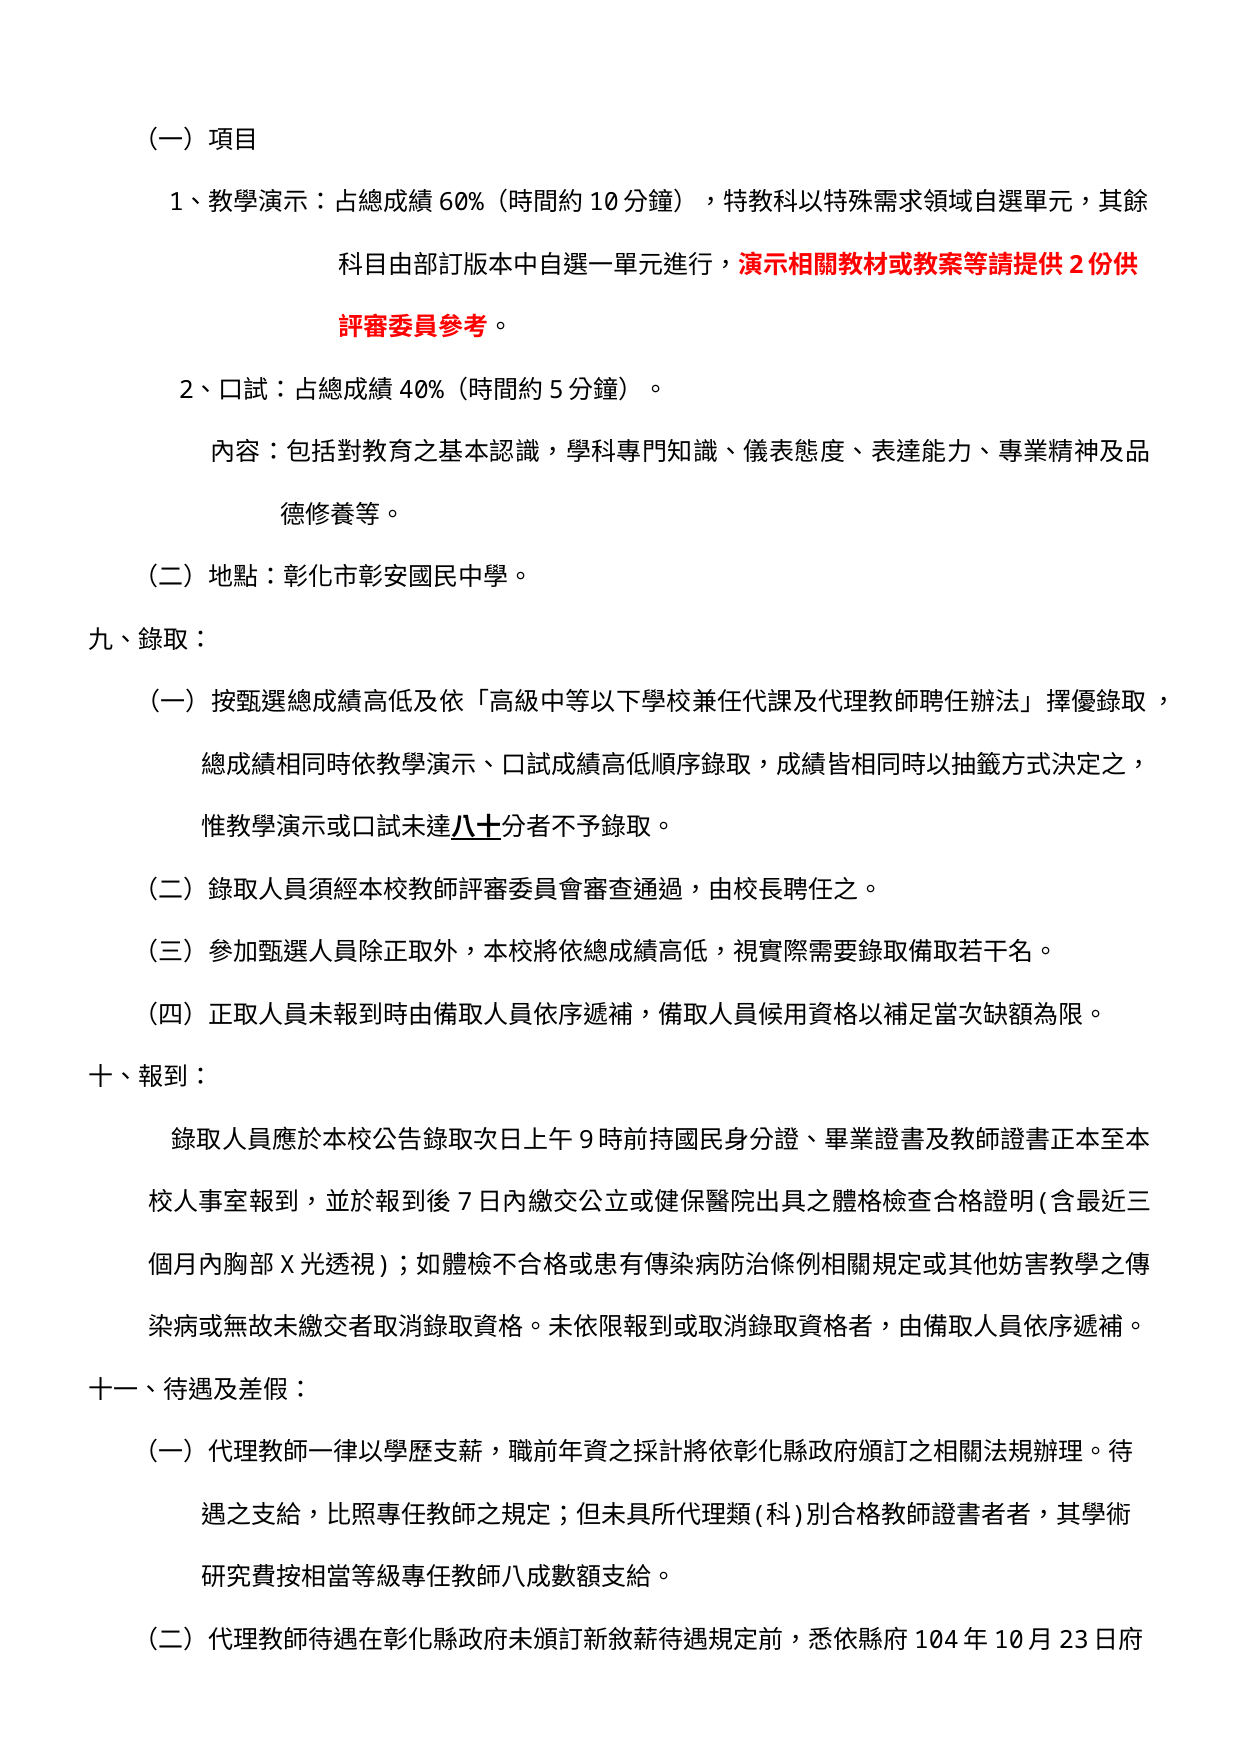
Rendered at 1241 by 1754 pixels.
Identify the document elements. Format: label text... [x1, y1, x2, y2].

text 錄取人員應於本校公告錄取次日上午9時前持國民身分證、畢業證書及教師證書正本至本校人事室報到，並於報到後7日內繳交公立或健保醫院出具之體格檢查合格證明(含最近三個月內胸部X光透視)；如體檢不合格或患有傳染病防治條例相關規定或其他妨害教學之傳染病或無故未繳交者取消錄取資格。未依限報到或取消錄取資格者，由備取人員依序遞補。 [35, 1096, 1152, 1346]
text 1、教學演示：占總成績60%（時間約10分鐘），特教科以特殊需求領域自選單元，其餘科目由部訂版本中自選一單元進行，演示相關教材或教案等請提供2份供評審委員參考。 [139, 158, 1152, 346]
text （一）代理教師一律以學歷支薪，職前年資之採計將依彰化縣政府頒訂之相關法規辦理。待遇之支給，比照專任教師之規定；但未具所代理類(科)別合格教師證書者者，其學術研究費按相當等級專任教師八成數額支給。 [89, 1408, 1152, 1596]
text 十一、待遇及差假： [89, 1346, 1152, 1408]
text 九、錄取： [89, 596, 1152, 658]
text 2、口試：占總成績40%（時間約5分鐘）。 [89, 346, 1152, 408]
text （四）正取人員未報到時由備取人員依序遞補，備取人員候用資格以補足當次缺額為限。 [89, 971, 1152, 1033]
text （二）錄取人員須經本校教師評審委員會審查通過，由校長聘任之。 [89, 846, 1152, 908]
text （二）地點：彰化市彰安國民中學。 [89, 533, 1152, 596]
text 內容：包括對教育之基本認識，學科專門知識、儀表態度、表達能力、專業精神及品德修養等。 [163, 408, 1152, 533]
text （三）參加甄選人員除正取外，本校將依總成績高低，視實際需要錄取備取若干名。 [89, 908, 1152, 971]
text （一）按甄選總成績高低及依「高級中等以下學校兼任代課及代理教師聘任辦法」擇優錄取，總成績相同時依教學演示、口試成績高低順序錄取，成績皆相同時以抽籤方式決定之，惟教學演示或口試未達八十分者不予錄取。 [89, 658, 1152, 846]
text （二）代理教師待遇在彰化縣政府未頒訂新敘薪待遇規定前，悉依縣府104年10月23日府 [89, 1596, 1152, 1658]
text （一）項目 [89, 96, 1152, 158]
text 十、報到： [89, 1033, 1152, 1096]
